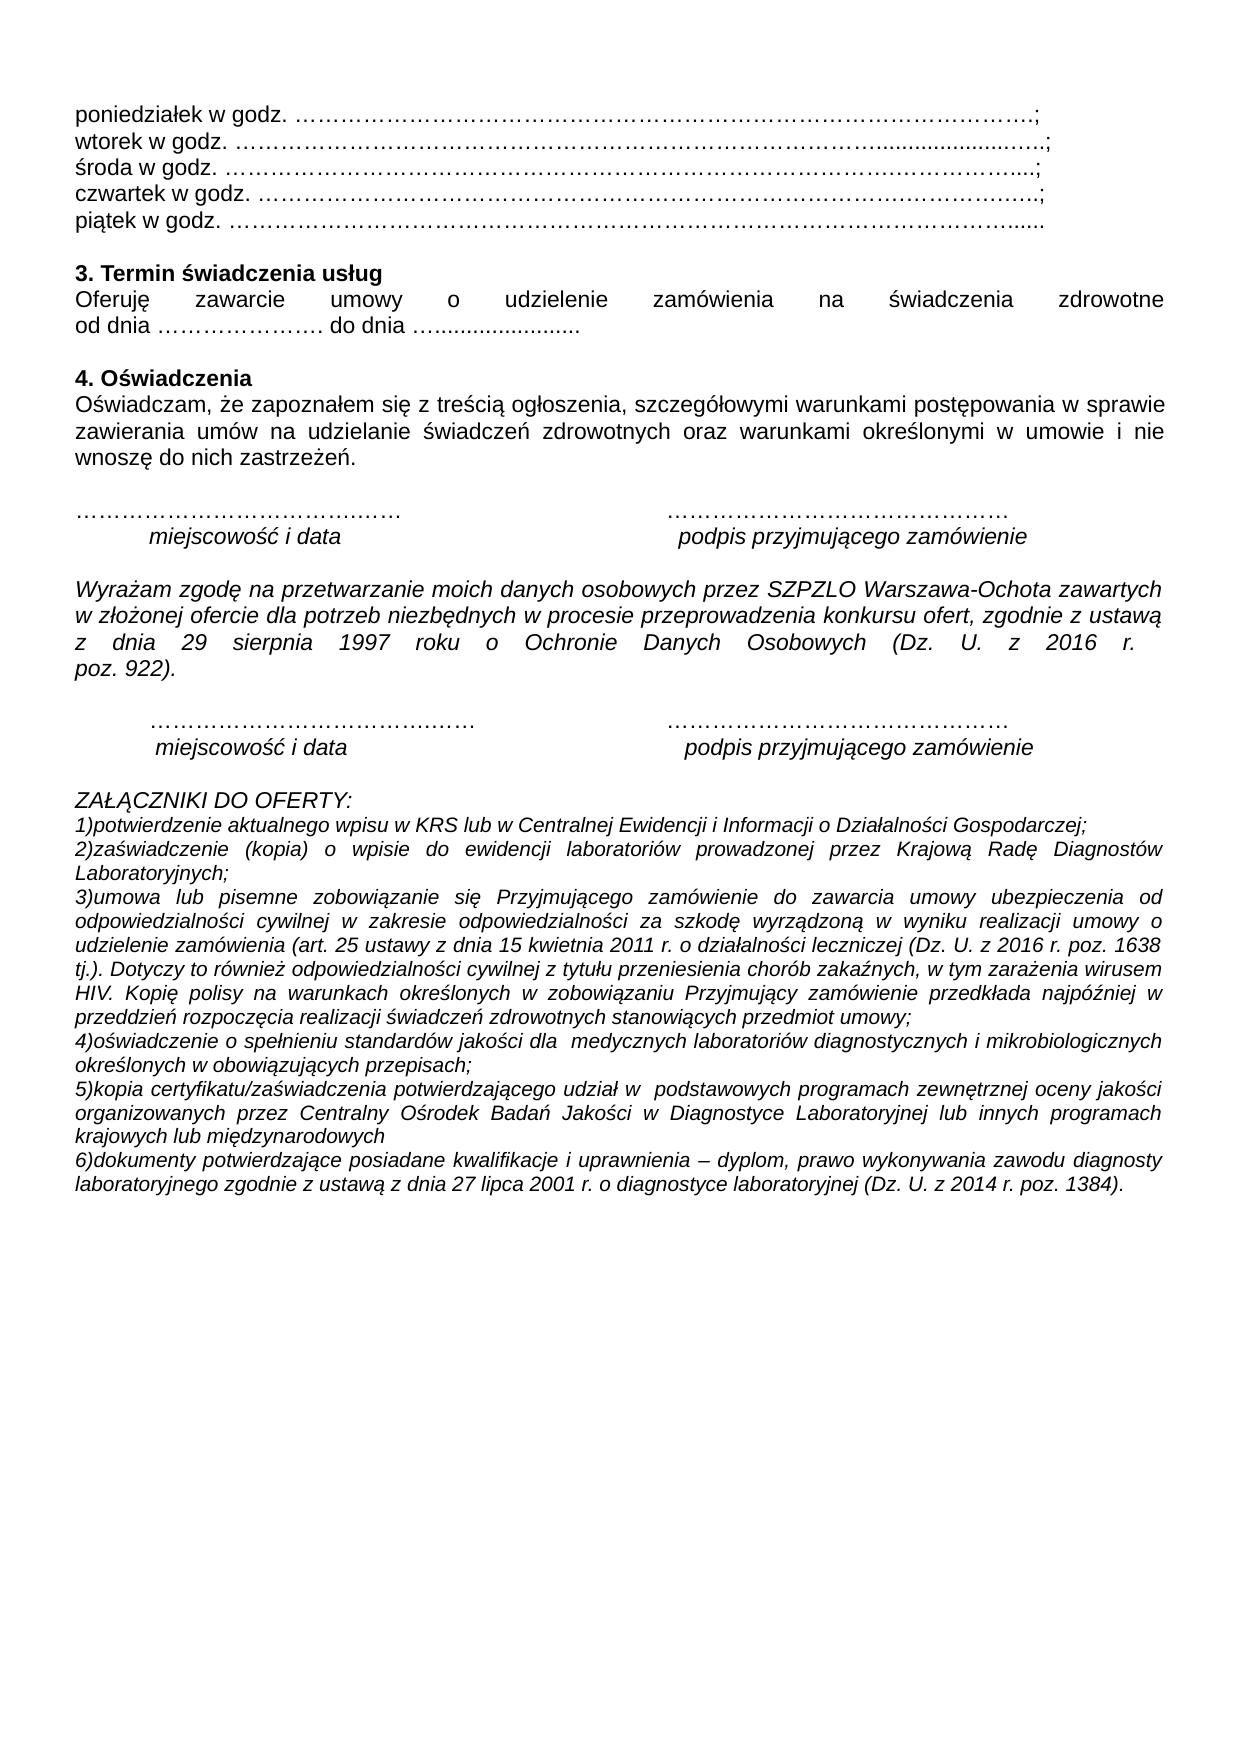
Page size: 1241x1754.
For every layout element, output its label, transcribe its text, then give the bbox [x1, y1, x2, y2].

text Oferuję zawarcie umowy o udzielenie zamówienia na świadczenia zdrowotne od dnia …………………. do dnia …....................... [75, 286, 1165, 338]
text 3. Termin świadczenia usług [75, 259, 1165, 286]
text miejscowość i data podpis przyjmującego zamówienie [75, 523, 1165, 549]
text wtorek w godz. ………………………………………………………………………….....................…..; [75, 128, 1165, 154]
text środa w godz. …………………………………………………………………………….……………....; [75, 154, 1165, 180]
text ……………………………….…… ……………………………………… [75, 707, 1165, 734]
text 3)umowa lub pisemne zobowiązanie się Przyjmującego zamówienie do zawarcia umowy ubezpieczenia od odpowiedzialności cywilnej w zakresie odpowiedzialności za szkodę wyrządzoną w wyniku realizacji umowy o udzielenie zamówienia (art. 25 ustawy z dnia 15 kwietnia 2011 r. o działalności leczniczej (Dz. U. z 2016 r. poz. 1638 tj.). Dotyczy to również odpowiedzialności cywilnej z tytułu przeniesienia chorób zakaźnych, w tym zarażenia wirusem HIV. Kopię polisy na warunkach określonych w zobowiązaniu Przyjmujący zamówienie przedkłada najpóźniej w przeddzień rozpoczęcia realizacji świadczeń zdrowotnych stanowiących przedmiot umowy; [75, 885, 1165, 1028]
text 5)kopia certyfikatu/zaświadczenia potwierdzającego udział w podstawowych programach zewnętrznej oceny jakości organizowanych przez Centralny Ośrodek Badań Jakości w Diagnostyce Laboratoryjnej lub innych programach krajowych lub międzynarodowych [75, 1076, 1165, 1148]
text czwartek w godz. ………………………………………………………………………….………….…..; [75, 180, 1165, 207]
text 1)potwierdzenie aktualnego wpisu w KRS lub w Centralnej Ewidencji i Informacji o Działalności Gospodarczej; [75, 813, 1165, 837]
text Wyrażam zgodę na przetwarzanie moich danych osobowych przez SZPZLO Warszawa-Ochota zawartych w złożonej ofercie dla potrzeb niezbędnych w procesie przeprowadzenia konkursu ofert, zgodnie z ustawą z dnia 29 sierpnia 1997 roku o Ochronie Danych Osobowych (Dz. U. z 2016 r. poz. 922). [75, 576, 1165, 681]
text ZAŁĄCZNIKI DO OFERTY: [75, 787, 1165, 813]
text ……………………………….…… ……………………………………… [75, 497, 1165, 523]
text piątek w godz. …………………………………………………………………………………………...... [75, 207, 1165, 233]
text 6)dokumenty potwierdzające posiadane kwalifikacje i uprawnienia – dyplom, prawo wykonywania zawodu diagnosty laboratoryjnego zgodnie z ustawą z dnia 27 lipca 2001 r. o diagnostyce laboratoryjnej (Dz. U. z 2014 r. poz. 1384). [75, 1148, 1165, 1196]
text poniedziałek w godz. …………………………………………………………………………………….; [75, 101, 1165, 128]
text miejscowość i data podpis przyjmującego zamówienie [75, 734, 1165, 760]
text Oświadczam, że zapoznałem się z treścią ogłoszenia, szczegółowymi warunkami postępowania w sprawie zawierania umów na udzielanie świadczeń zdrowotnych oraz warunkami określonymi w umowie i nie wnoszę do nich zastrzeżeń. [75, 391, 1165, 470]
text 4. Oświadczenia [75, 365, 1165, 391]
text 2)zaświadczenie (kopia) o wpisie do ewidencji laboratoriów prowadzonej przez Krajową Radę Diagnostów Laboratoryjnych; [75, 837, 1165, 885]
text 4)oświadczenie o spełnieniu standardów jakości dla medycznych laboratoriów diagnostycznych i mikrobiologicznych określonych w obowiązujących przepisach; [75, 1028, 1165, 1076]
